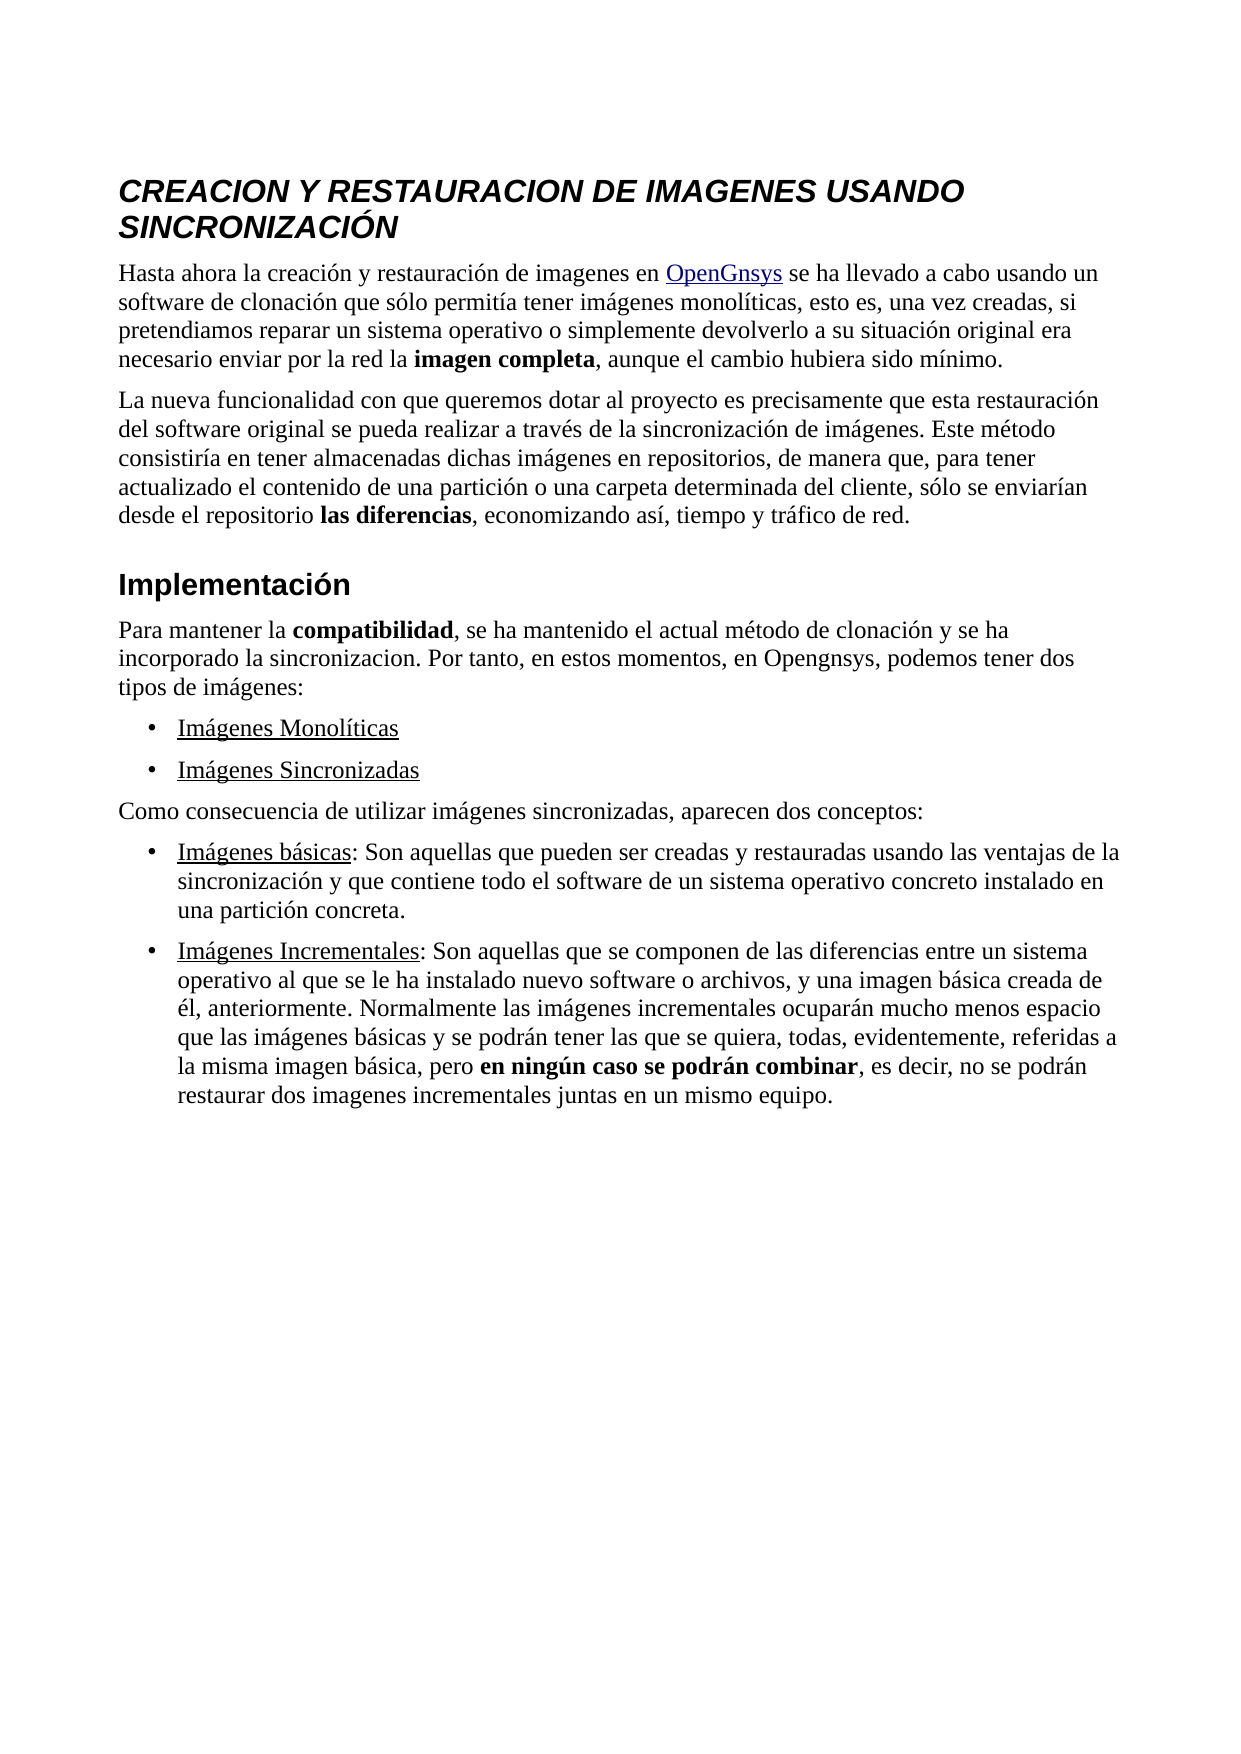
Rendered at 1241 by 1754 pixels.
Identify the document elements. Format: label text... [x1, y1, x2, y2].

subtitle Implementación [118, 567, 1122, 602]
text La nueva funcionalidad con que queremos dotar al proyecto es precisamente que esta restauración del software original se pueda realizar a través de la sincronización de imágenes. Este método consistiría en tener almacenadas dichas imágenes en repositorios, de manera que, para tener actualizado el contenido de una partición o una carpeta determinada del cliente, sólo se enviarían desde el repositorio las diferencias, economizando así, tiempo y tráfico de red. [118, 386, 1122, 529]
text Hasta ahora la creación y restauración de imagenes en OpenGnsys se ha llevado a cabo usando un software de clonación que sólo permitía tener imágenes monolíticas, esto es, una vez creadas, si pretendiamos reparar un sistema operativo o simplemente devolverlo a su situación original era necesario enviar por la red la imagen completa, aunque el cambio hubiera sido mínimo. [118, 258, 1122, 373]
text Para mantener la compatibilidad, se ha mantenido el actual método de clonación y se ha incorporado la sincronizacion. Por tanto, en estos momentos, en Opengnsys, podemos tener dos tipos de imágenes: [118, 615, 1122, 701]
list Imágenes básicas: Son aquellas que pueden ser creadas y restauradas usando las ventajas de la sincronización y que contiene todo el software de un sistema operativo concreto instalado en una partición concreta. [148, 837, 1122, 923]
subtitle CREACION Y RESTAURACION DE IMAGENES USANDO SINCRONIZACIÓN [118, 172, 1122, 246]
list Imágenes Sincronizadas [148, 755, 1122, 783]
list Imágenes Incrementales: Son aquellas que se componen de las diferencias entre un sistema operativo al que se le ha instalado nuevo software o archivos, y una imagen básica creada de él, anteriormente. Normalmente las imágenes incrementales ocuparán mucho menos espacio que las imágenes básicas y se podrán tener las que se quiera, todas, evidentemente, referidas a la misma imagen básica, pero en ningún caso se podrán combinar, es decir, no se podrán restaurar dos imagenes incrementales juntas en un mismo equipo. [148, 936, 1122, 1108]
list Imágenes Monolíticas [148, 713, 1122, 742]
text Como consecuencia de utilizar imágenes sincronizadas, aparecen dos conceptos: [118, 796, 1122, 825]
